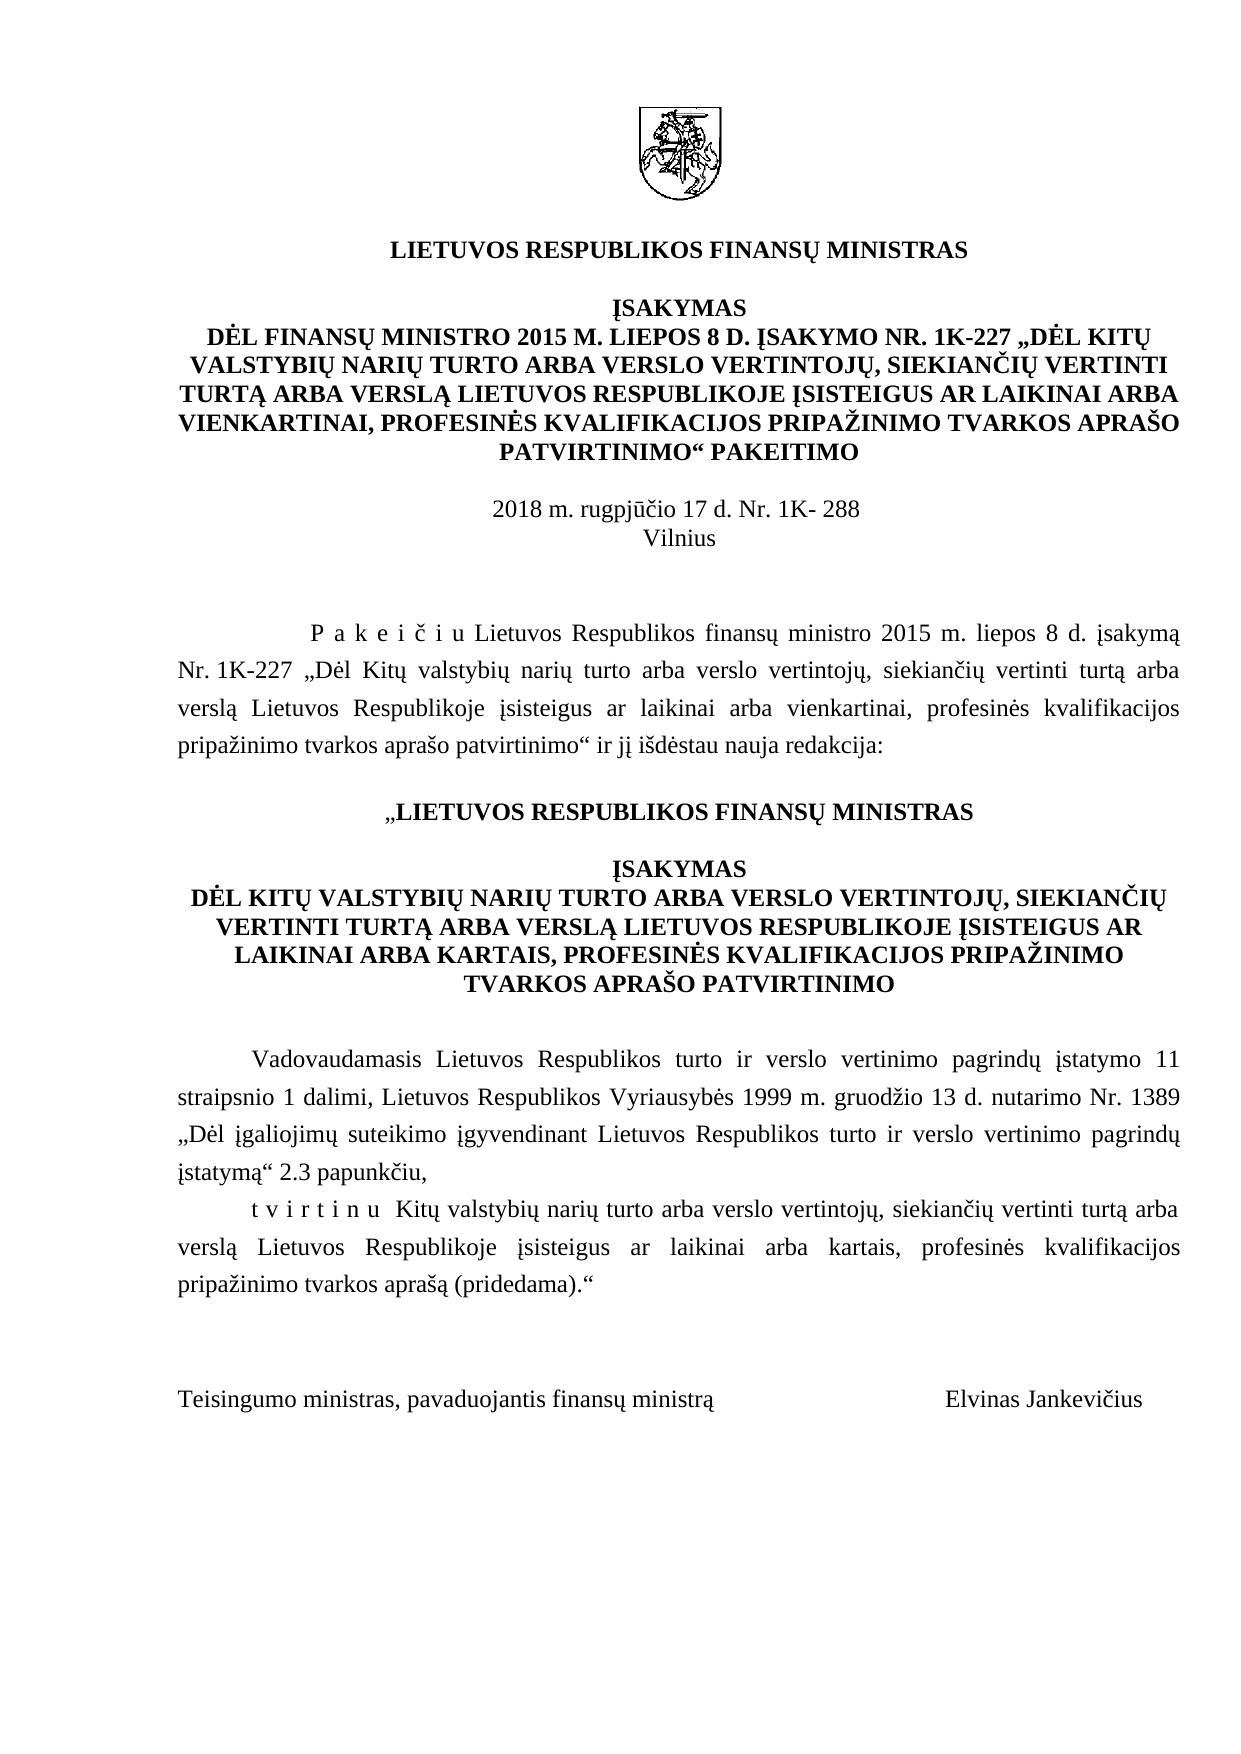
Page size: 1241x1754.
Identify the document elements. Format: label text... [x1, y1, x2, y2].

text Vilnius [177, 523, 1181, 552]
text t v i r t i n u Kitų valstybių narių turto arba verslo vertintojų, siekiančių vertinti turtą arba verslą Lietuvos Respublikoje įsisteigus ar laikinai arba kartais, profesinės kvalifikacijos pripažinimo tvarkos aprašą (pridedama).“ [177, 1186, 1181, 1298]
text DĖL KITŲ VALSTYBIŲ NARIŲ TURTO ARBA VERSLO VERTINTOJŲ, SIEKIANČIŲ VERTINTI TURTĄ ARBA VERSLĄ LIETUVOS RESPUBLIKOJE ĮSISTEIGUS AR LAIKINAI ARBA KARTAIS, PROFESINĖS KVALIFIKACIJOS PRIPAŽINIMO TVARKOS APRAŠO PATVIRTINIMO [177, 883, 1181, 998]
text Teisingumo ministras, pavaduojantis finansų ministrą Elvinas Jankevičius [177, 1384, 1181, 1413]
text LIETUVOS RESPUBLIKOS FINANSŲ MINISTRAS [177, 236, 1181, 264]
text 2018 m. rugpjūčio 17 d. Nr. 1K- 288 [177, 494, 1181, 523]
text įsakymas [177, 293, 1181, 322]
text įsakymas [177, 854, 1181, 883]
text P a k e i č i u Lietuvos Respublikos finansų ministro 2015 m. liepos 8 d. įsakymą Nr. 1K-227 „Dėl Kitų valstybių narių turto arba verslo vertintojų, siekiančių vertinti turtą arba verslą Lietuvos Respublikoje įsisteigus ar laikinai arba vienkartinai, profesinės kvalifikacijos pripažinimo tvarkos aprašo patvirtinimo“ ir jį išdėstau nauja redakcija: [177, 609, 1181, 759]
text Vadovaudamasis Lietuvos Respublikos turto ir verslo vertinimo pagrindų įstatymo 11 straipsnio 1 dalimi, Lietuvos Respublikos Vyriausybės 1999 m. gruodžio 13 d. nutarimo Nr. 1389 „Dėl įgaliojimų suteikimo įgyvendinant Lietuvos Respublikos turto ir verslo vertinimo pagrindų įstatymą“ 2.3 papunkčiu, [177, 1036, 1181, 1186]
text DĖL FINANSŲ MINISTRO 2015 M. LIEPOS 8 D. ĮSAKYMO NR. 1K-227 „DĖL KITŲ VALSTYBIŲ NARIŲ TURTO ARBA VERSLO VERTINTOJŲ, SIEKIANČIŲ VERTINTI TURTĄ ARBA VERSLĄ LIETUVOS RESPUBLIKOJE ĮSISTEIGUS AR LAIKINAI ARBA VIENKARTINAI, PROFESINĖS KVALIFIKACIJOS PRIPAŽINIMO TVARKOS APRAŠO PATVIRTINIMO“ PAKEITIMO [177, 322, 1181, 466]
text „LIETUVOS RESPUBLIKOS FINANSŲ MINISTRAS [177, 797, 1181, 826]
